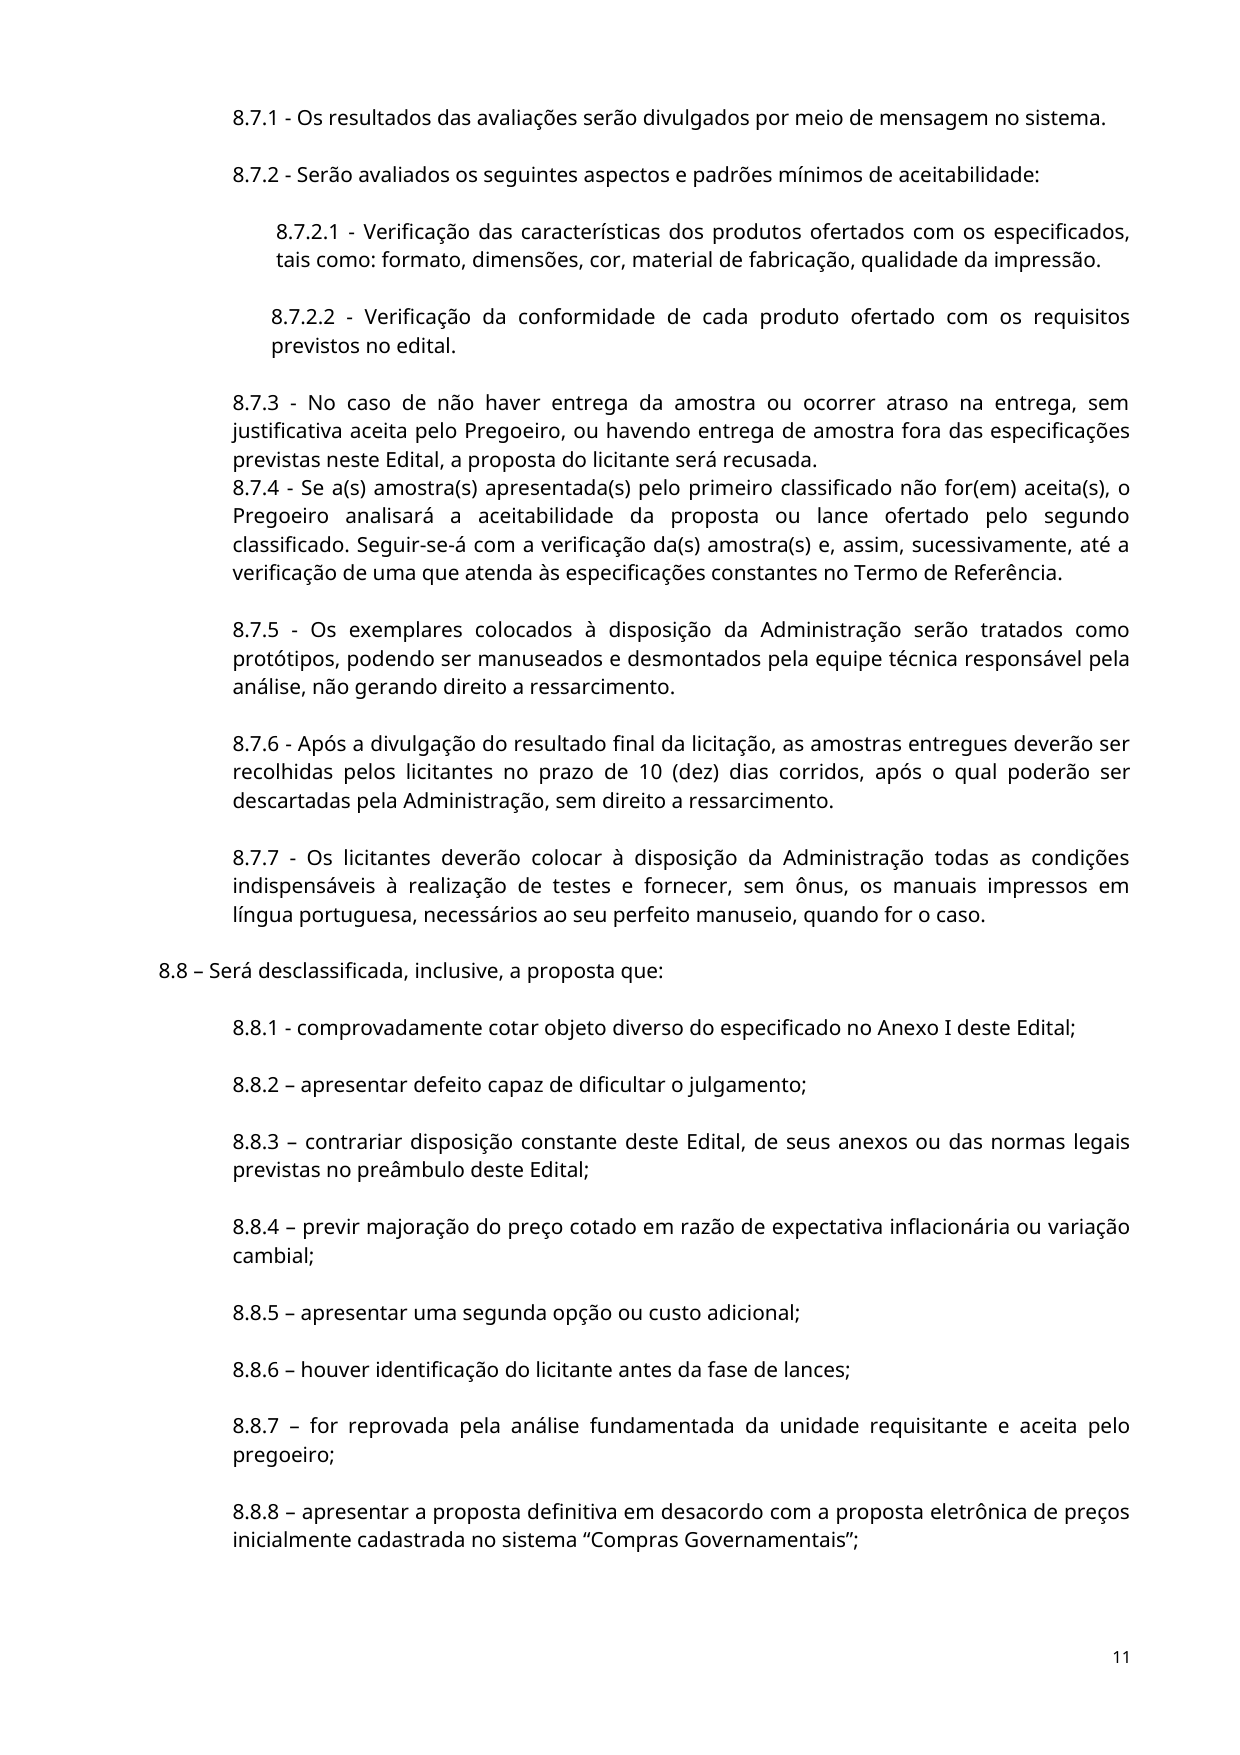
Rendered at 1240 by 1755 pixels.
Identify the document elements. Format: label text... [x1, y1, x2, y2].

text 8.8.8 – apresentar a proposta definitiva em desacordo com a proposta eletrônica de preços inicialmente cadastrada no sistema “Compras Governamentais”; [232, 1497, 1131, 1554]
text 8.7.1 - Os resultados das avaliações serão divulgados por meio de mensagem no sistema. [232, 103, 1131, 132]
text 8.8.5 – apresentar uma segunda opção ou custo adicional; [232, 1298, 1131, 1326]
text 8.7.2.1 - Verificação das características dos produtos ofertados com os especificados, tais como: formato, dimensões, cor, material de fabricação, qualidade da impressão. [276, 217, 1131, 274]
text 8.8.7 – for reprovada pela análise fundamentada da unidade requisitante e aceita pelo pregoeiro; [232, 1412, 1131, 1468]
text 8.8.6 – houver identificação do licitante antes da fase de lances; [232, 1355, 1131, 1383]
text 8.8 – Será desclassificada, inclusive, a proposta que: [158, 957, 1131, 985]
text 8.8.4 – previr majoração do preço cotado em razão de expectativa inflacionária ou variação cambial; [232, 1212, 1131, 1269]
text 8.7.7 - Os licitantes deverão colocar à disposição da Administração todas as condições indispensáveis à realização de testes e fornecer, sem ônus, os manuais impressos em língua portuguesa, necessários ao seu perfeito manuseio, quando for o caso. [232, 843, 1131, 928]
text 8.8.2 – apresentar defeito capaz de dificultar o julgamento; [232, 1070, 1131, 1099]
text 8.7.3 - No caso de não haver entrega da amostra ou ocorrer atraso na entrega, sem justificativa aceita pelo Pregoeiro, ou havendo entrega de amostra fora das especificações previstas neste Edital, a proposta do licitante será recusada. [232, 388, 1131, 473]
text 8.7.6 - Após a divulgação do resultado final da licitação, as amostras entregues deverão ser recolhidas pelos licitantes no prazo de 10 (dez) dias corridos, após o qual poderão ser descartadas pela Administração, sem direito a ressarcimento. [232, 729, 1131, 814]
text 8.8.3 – contrariar disposição constante deste Edital, de seus anexos ou das normas legais previstas no preâmbulo deste Edital; [232, 1127, 1131, 1184]
text 8.7.2 - Serão avaliados os seguintes aspectos e padrões mínimos de aceitabilidade: [232, 160, 1131, 189]
text 8.7.2.2 - Verificação da conformidade de cada produto ofertado com os requisitos previstos no edital. [271, 302, 1131, 359]
text 8.7.5 - Os exemplares colocados à disposição da Administração serão tratados como protótipos, podendo ser manuseados e desmontados pela equipe técnica responsável pela análise, não gerando direito a ressarcimento. [232, 615, 1131, 701]
text 8.8.1 - comprovadamente cotar objeto diverso do especificado no Anexo I deste Edital; [232, 1013, 1131, 1042]
text 8.7.4 - Se a(s) amostra(s) apresentada(s) pelo primeiro classificado não for(em) aceita(s), o Pregoeiro analisará a aceitabilidade da proposta ou lance ofertado pelo segundo classificado. Seguir-se-á com a verificação da(s) amostra(s) e, assim, sucessivamente, até a verificação de uma que atenda às especificações constantes no Termo de Referência. [232, 473, 1131, 587]
